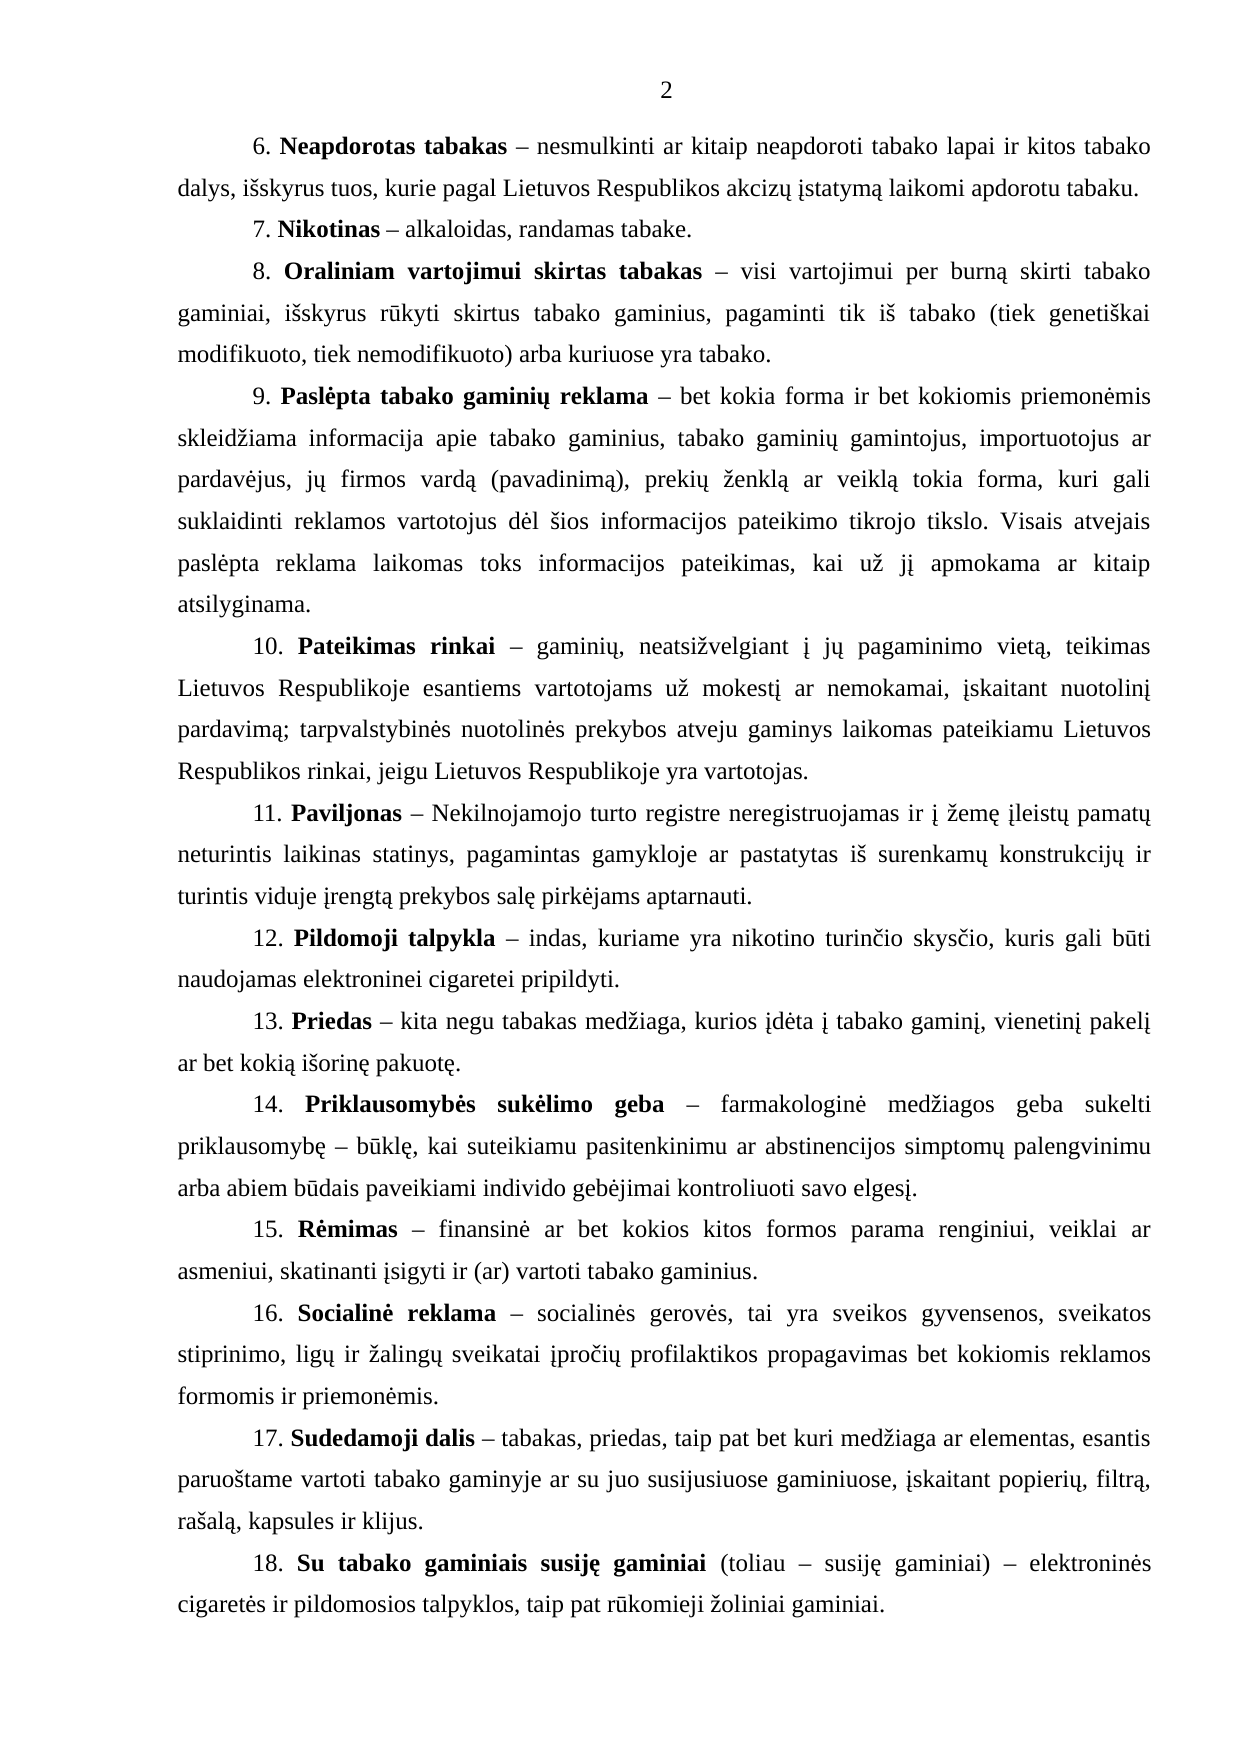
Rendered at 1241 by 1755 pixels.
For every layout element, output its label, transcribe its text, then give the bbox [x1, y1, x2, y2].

text 6. Neapdorotas tabakas – nesmulkinti ar kitaip neapdoroti tabako lapai ir kitos tabako dalys, išskyrus tuos, kurie pagal Lietuvos Respublikos akcizų įstatymą laikomi apdorotu tabaku. [177, 118, 1152, 201]
text 13. Priedas – kita negu tabakas medžiaga, kurios įdėta į tabako gaminį, vienetinį pakelį ar bet kokią išorinę pakuotę. [177, 993, 1152, 1076]
text 8. Oraliniam vartojimui skirtas tabakas – visi vartojimui per burną skirti tabako gaminiai, išskyrus rūkyti skirtus tabako gaminius, pagaminti tik iš tabako (tiek genetiškai modifikuoto, tiek nemodifikuoto) arba kuriuose yra tabako. [177, 243, 1152, 368]
text 17. Sudedamoji dalis – tabakas, priedas, taip pat bet kuri medžiaga ar elementas, esantis paruoštame vartoti tabako gaminyje ar su juo susijusiuose gaminiuose, įskaitant popierių, filtrą, rašalą, kapsules ir klijus. [177, 1410, 1152, 1535]
text 9. Paslėpta tabako gaminių reklama – bet kokia forma ir bet kokiomis priemonėmis skleidžiama informacija apie tabako gaminius, tabako gaminių gamintojus, importuotojus ar pardavėjus, jų firmos vardą (pavadinimą), prekių ženklą ar veiklą tokia forma, kuri gali suklaidinti reklamos vartotojus dėl šios informacijos pateikimo tikrojo tikslo. Visais atvejais paslėpta reklama laikomas toks informacijos pateikimas, kai už jį apmokama ar kitaip atsilyginama. [177, 368, 1152, 618]
text 14. Priklausomybės sukėlimo geba – farmakologinė medžiagos geba sukelti priklausomybę – būklę, kai suteikiamu pasitenkinimu ar abstinencijos simptomų palengvinimu arba abiem būdais paveikiami individo gebėjimai kontroliuoti savo elgesį. [177, 1076, 1152, 1201]
text 15. Rėmimas – finansinė ar bet kokios kitos formos parama renginiui, veiklai ar asmeniui, skatinanti įsigyti ir (ar) vartoti tabako gaminius. [177, 1201, 1152, 1285]
text 11. Paviljonas – Nekilnojamojo turto registre neregistruojamas ir į žemę įleistų pamatų neturintis laikinas statinys, pagamintas gamykloje ar pastatytas iš surenkamų konstrukcijų ir turintis viduje įrengtą prekybos salę pirkėjams aptarnauti. [177, 785, 1152, 910]
text 16. Socialinė reklama – socialinės gerovės, tai yra sveikos gyvensenos, sveikatos stiprinimo, ligų ir žalingų sveikatai įpročių profilaktikos propagavimas bet kokiomis reklamos formomis ir priemonėmis. [177, 1285, 1152, 1410]
text 10. Pateikimas rinkai – gaminių, neatsižvelgiant į jų pagaminimo vietą, teikimas Lietuvos Respublikoje esantiems vartotojams už mokestį ar nemokamai, įskaitant nuotolinį pardavimą; tarpvalstybinės nuotolinės prekybos atveju gaminys laikomas pateikiamu Lietuvos Respublikos rinkai, jeigu Lietuvos Respublikoje yra vartotojas. [177, 618, 1152, 785]
text 7. Nikotinas – alkaloidas, randamas tabake. [177, 201, 1152, 243]
text 12. Pildomoji talpykla – indas, kuriame yra nikotino turinčio skysčio, kuris gali būti naudojamas elektroninei cigaretei pripildyti. [177, 910, 1152, 993]
text 18. Su tabako gaminiais susiję gaminiai (toliau – susiję gaminiai) – elektroninės cigaretės ir pildomosios talpyklos, taip pat rūkomieji žoliniai gaminiai. [177, 1535, 1152, 1618]
